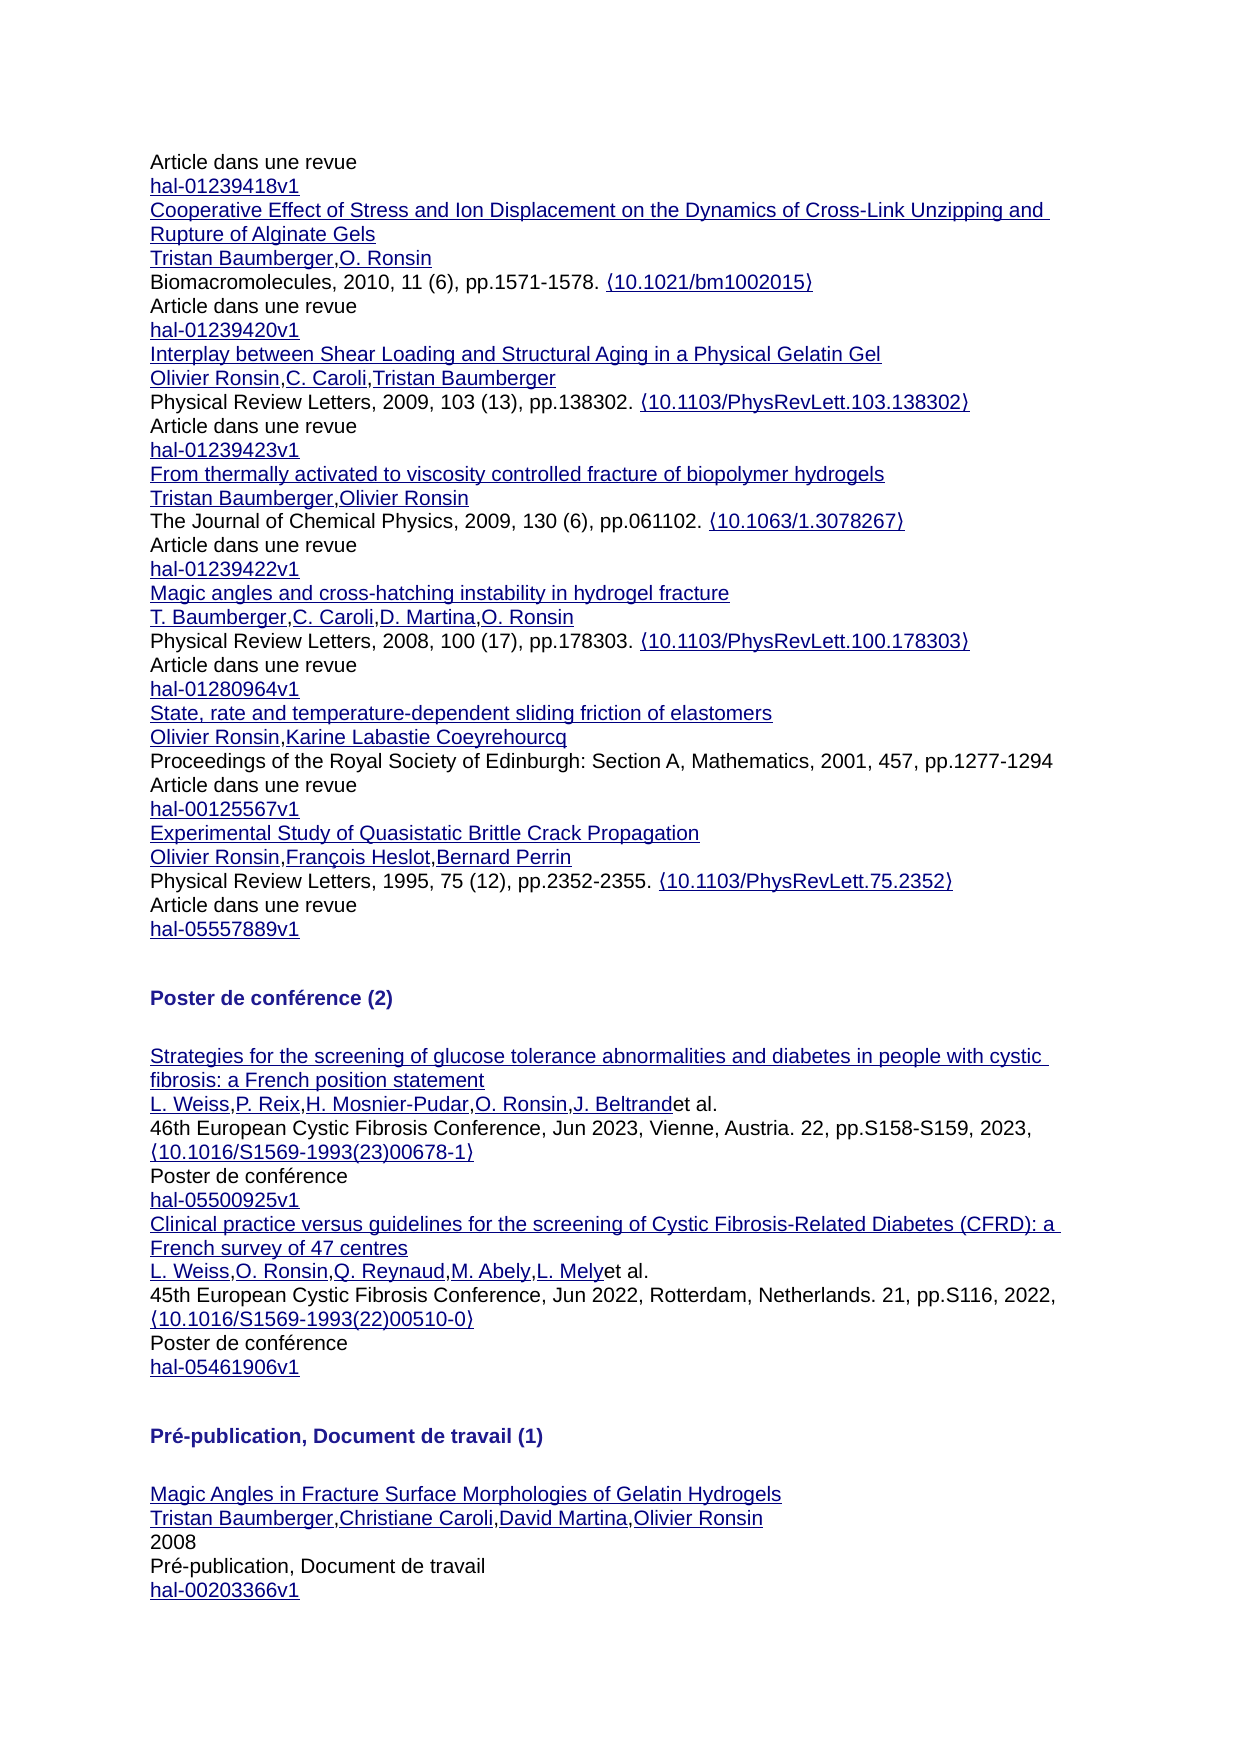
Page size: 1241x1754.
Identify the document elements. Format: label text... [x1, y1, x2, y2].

table_cell Clinical practice versus guidelines for the screening of Cystic Fibrosis-Related Diabetes (CFRD): a French survey of 47 centres L. Weiss,O. Ronsin,Q. Reynaud,M. Abely,L. Melyet al. 45th European Cystic Fibrosis Conference, Jun 2022, Rotterdam, Netherlands. 21, pp.S116, 2022, ⟨10.1016/S1569-1993(22)00510-0⟩ Poster de conférence hal-05461906v1 [150, 1211, 1090, 1379]
table_cell Magic angles and cross-hatching instability in hydrogel fracture T. Baumberger,C. Caroli,D. Martina,O. Ronsin Physical Review Letters, 2008, 100 (17), pp.178303. ⟨10.1103/PhysRevLett.100.178303⟩ Article dans une revue hal-01280964v1 [150, 581, 1090, 701]
table_cell Experimental Study of Quasistatic Brittle Crack Propagation Olivier Ronsin,François Heslot,Bernard Perrin Physical Review Letters, 1995, 75 (12), pp.2352-2355. ⟨10.1103/PhysRevLett.75.2352⟩ Article dans une revue hal-05557889v1 [150, 821, 1090, 941]
table_cell Cooperative Effect of Stress and Ion Displacement on the Dynamics of Cross-Link Unzipping and Rupture of Alginate Gels Tristan Baumberger,O. Ronsin Biomacromolecules, 2010, 11 (6), pp.1571-1578. ⟨10.1021/bm1002015⟩ Article dans une revue hal-01239420v1 [150, 198, 1090, 342]
table_cell From thermally activated to viscosity controlled fracture of biopolymer hydrogels Tristan Baumberger,Olivier Ronsin The Journal of Chemical Physics, 2009, 130 (6), pp.061102. ⟨10.1063/1.3078267⟩ Article dans une revue hal-01239422v1 [150, 461, 1090, 581]
table_header Strategies for the screening of glucose tolerance abnormalities and diabetes in people with cystic fibrosis: a French position statement L. Weiss,P. Reix,H. Mosnier-Pudar,O. Ronsin,J. Beltrandet al. 46th European Cystic Fibrosis Conference, Jun 2023, Vienne, Austria. 22, pp.S158-S159, 2023, ⟨10.1016/S1569-1993(23)00678-1⟩ Poster de conférence hal-05500925v1 [150, 1044, 1090, 1211]
table_cell State, rate and temperature-dependent sliding friction of elastomers Olivier Ronsin,Karine Labastie Coeyrehourcq Proceedings of the Royal Society of Edinburgh: Section A, Mathematics, 2001, 457, pp.1277-1294 Article dans une revue hal-00125567v1 [150, 701, 1090, 821]
table_cell Interplay between Shear Loading and Structural Aging in a Physical Gelatin Gel Olivier Ronsin,C. Caroli,Tristan Baumberger Physical Review Letters, 2009, 103 (13), pp.138302. ⟨10.1103/PhysRevLett.103.138302⟩ Article dans une revue hal-01239423v1 [150, 342, 1090, 461]
table_header Magic Angles in Fracture Surface Morphologies of Gelatin Hydrogels Tristan Baumberger,Christiane Caroli,David Martina,Olivier Ronsin 2008 Pré-publication, Document de travail hal-00203366v1 [150, 1482, 1090, 1602]
subtitle Poster de conférence (2) [150, 985, 1090, 1009]
table_cell Article dans une revue hal-01239418v1 [150, 150, 1090, 198]
subtitle Pré-publication, Document de travail (1) [150, 1424, 1090, 1448]
